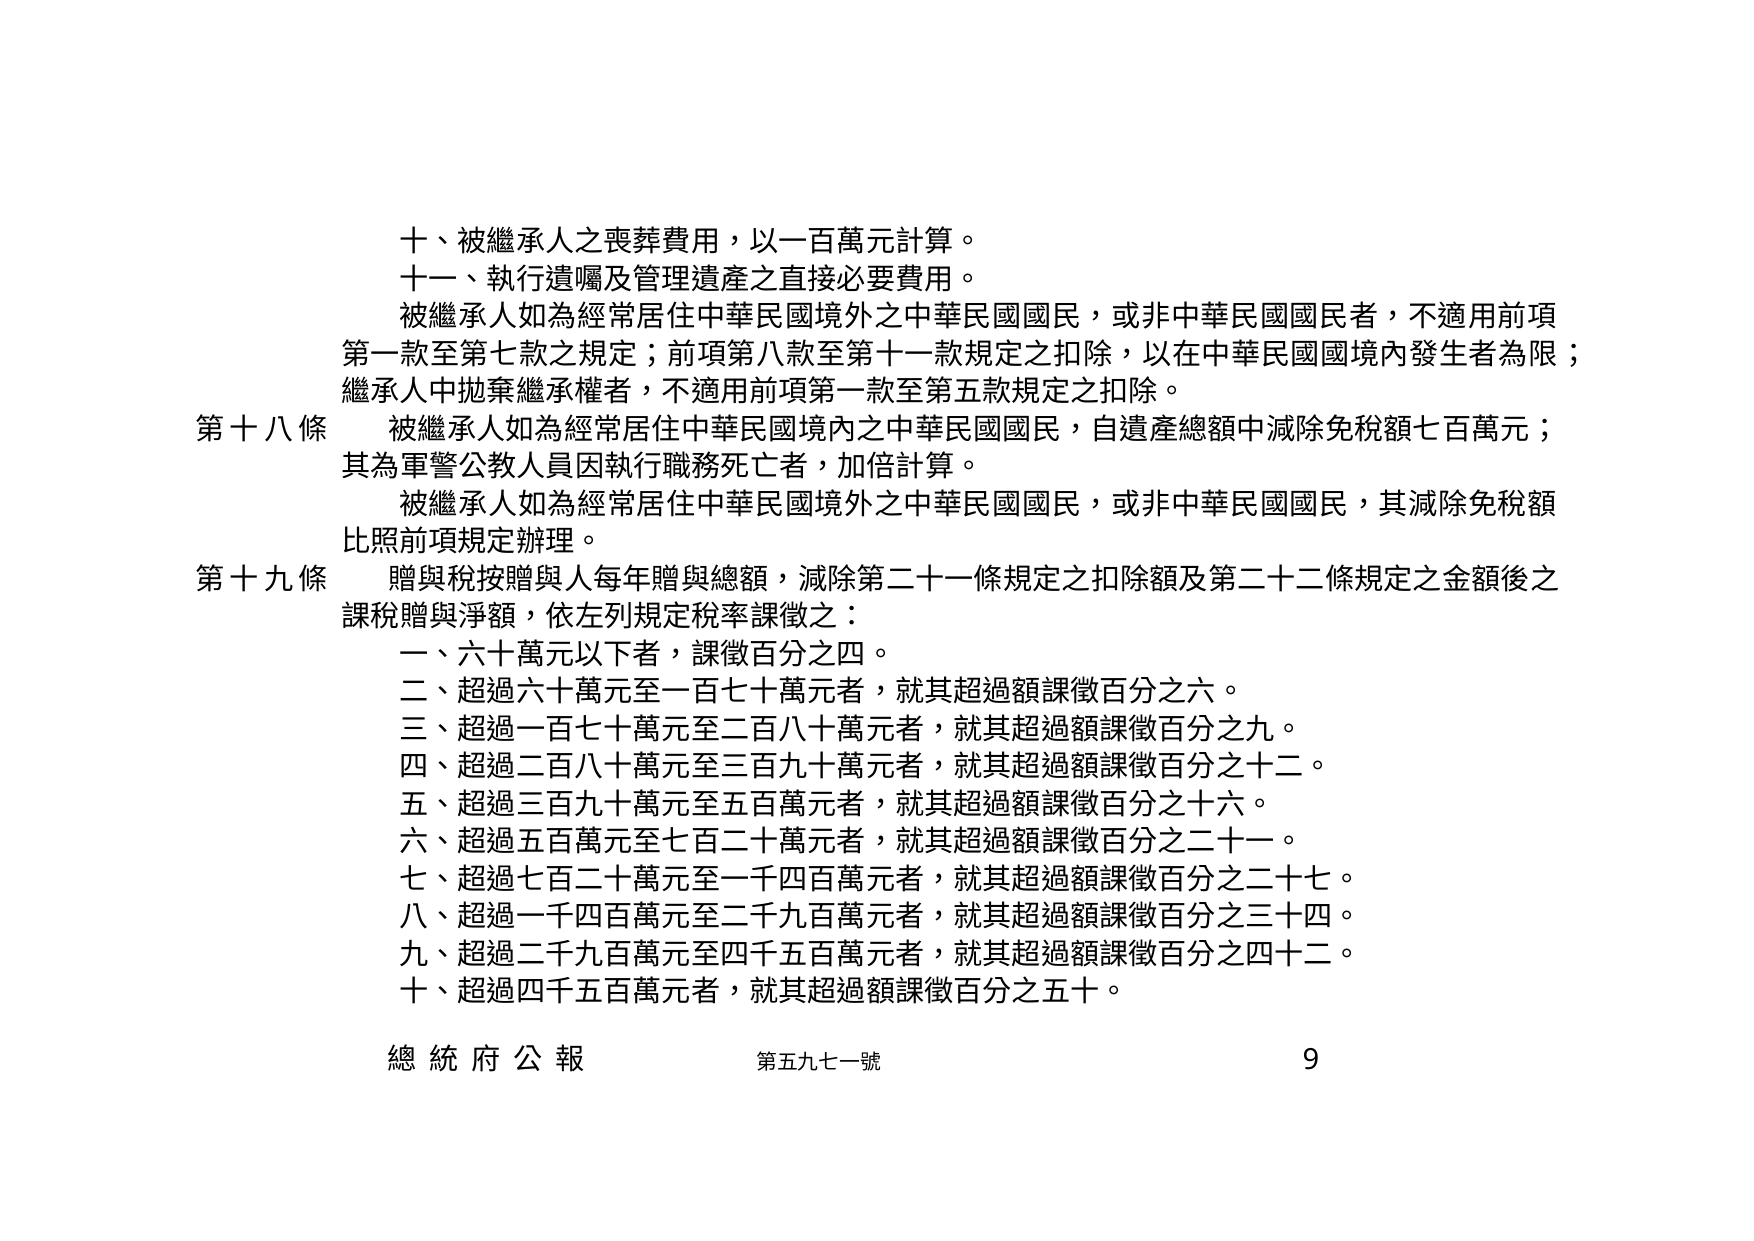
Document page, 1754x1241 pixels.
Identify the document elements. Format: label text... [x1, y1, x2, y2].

text 八、超過一千四百萬元至二千九百萬元者，就其超過額課徵百分之三十四。 [399, 897, 1559, 934]
text 二、超過六十萬元至一百七十萬元者，就其超過額課徵百分之六。 [399, 672, 1559, 709]
text 第十八條 被繼承人如為經常居住中華民國境內之中華民國國民，自遺產總額中減除免稅額七百萬元；其為軍警公教人員因執行職務死亡者，加倍計算。 [195, 409, 1559, 484]
text 四、超過二百八十萬元至三百九十萬元者，就其超過額課徵百分之十二。 [399, 747, 1559, 784]
text 第十九條 贈與稅按贈與人每年贈與總額，減除第二十一條規定之扣除額及第二十二條規定之金額後之課稅贈與淨額，依左列規定稅率課徵之： [195, 559, 1559, 634]
text 十、超過四千五百萬元者，就其超過額課徵百分之五十。 [399, 972, 1559, 1009]
text 九、超過二千九百萬元至四千五百萬元者，就其超過額課徵百分之四十二。 [399, 934, 1559, 972]
text 被繼承人如為經常居住中華民國境外之中華民國國民，或非中華民國國民，其減除免稅額比照前項規定辦理。 [341, 484, 1559, 559]
text 十、被繼承人之喪葬費用，以一百萬元計算。 [399, 222, 1559, 259]
text 五、超過三百九十萬元至五百萬元者，就其超過額課徵百分之十六。 [399, 784, 1559, 822]
text 三、超過一百七十萬元至二百八十萬元者，就其超過額課徵百分之九。 [399, 709, 1559, 747]
text 被繼承人如為經常居住中華民國境外之中華民國國民，或非中華民國國民者，不適用前項第一款至第七款之規定；前項第八款至第十一款規定之扣除，以在中華民國國境內發生者為限；繼承人中拋棄繼承權者，不適用前項第一款至第五款規定之扣除。 [341, 297, 1559, 409]
text 六、超過五百萬元至七百二十萬元者，就其超過額課徵百分之二十一。 [399, 822, 1559, 859]
text 七、超過七百二十萬元至一千四百萬元者，就其超過額課徵百分之二十七。 [399, 859, 1559, 897]
text 十一、執行遺囑及管理遺產之直接必要費用。 [399, 259, 1559, 297]
text 一、六十萬元以下者，課徵百分之四。 [399, 634, 1559, 672]
